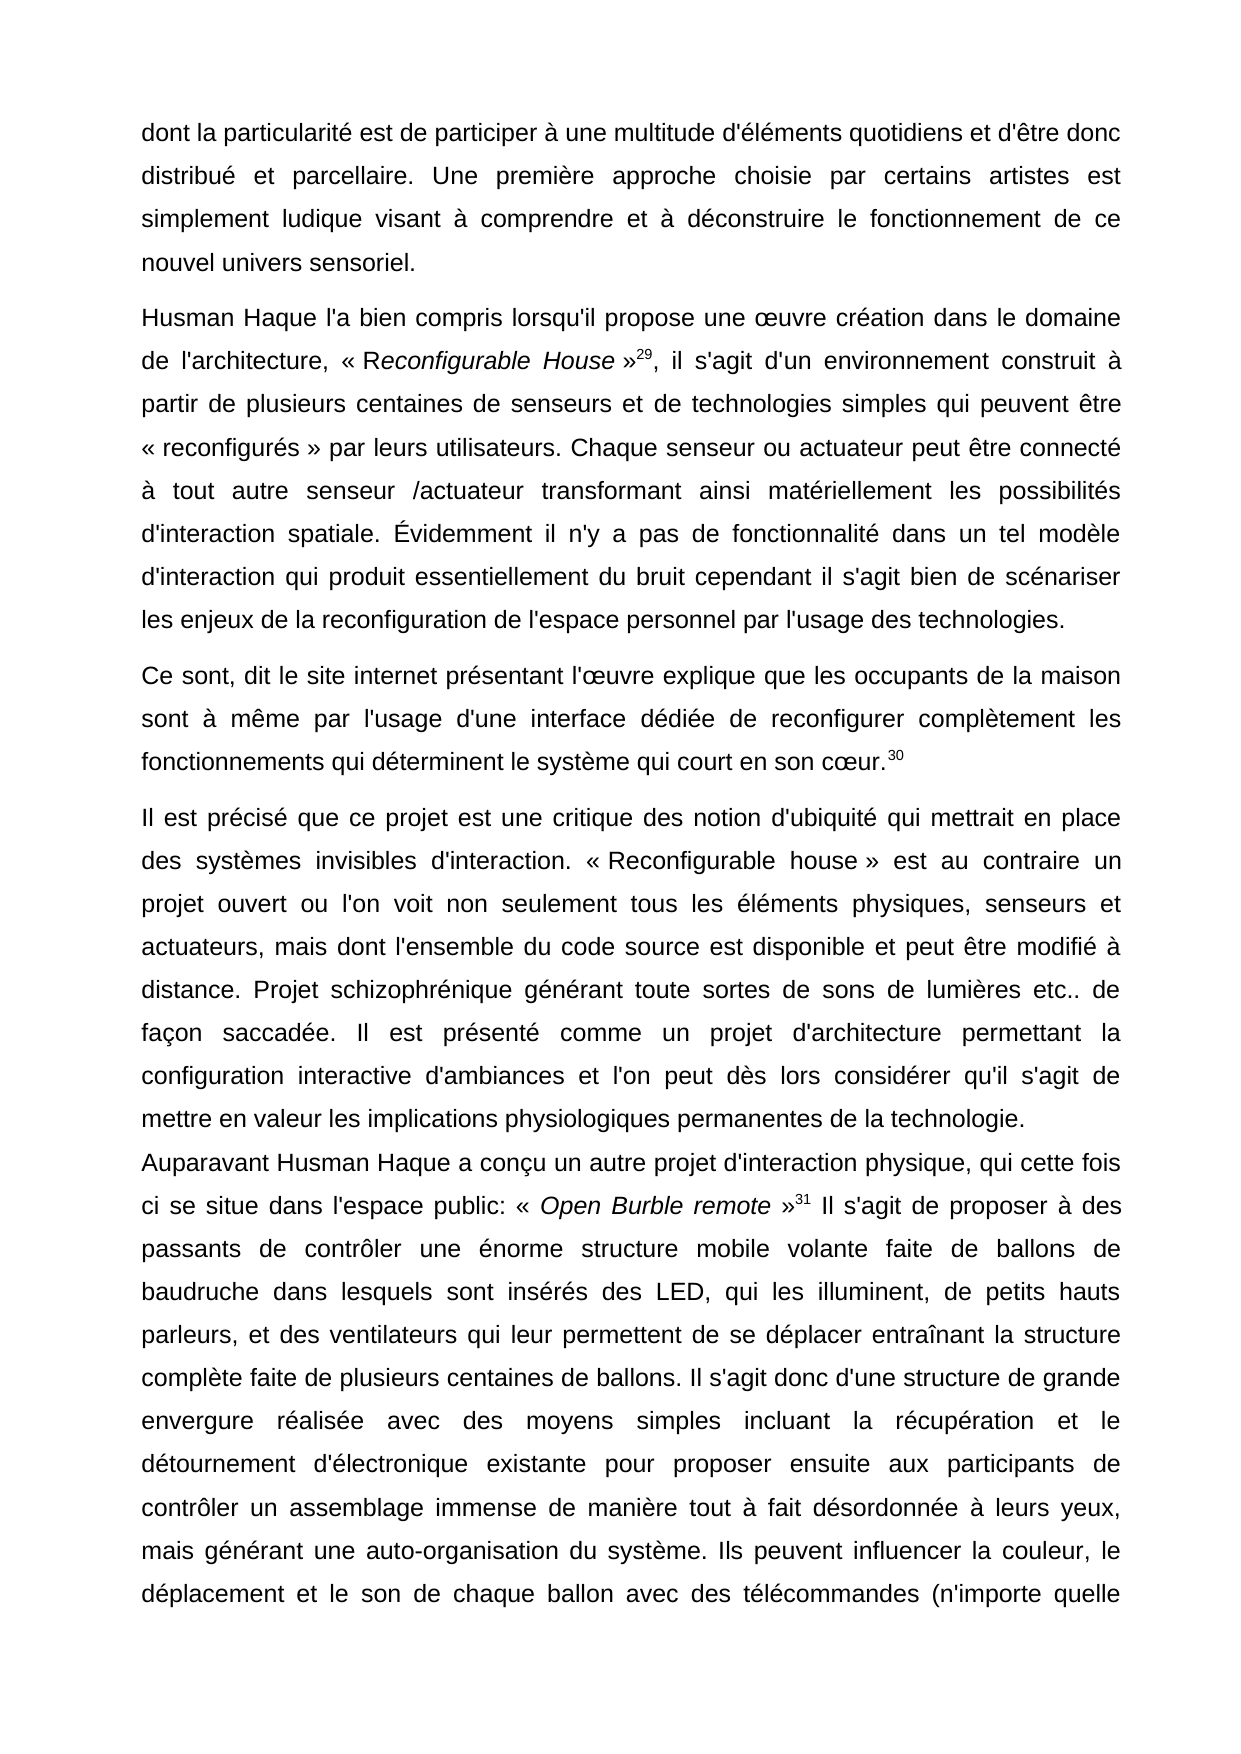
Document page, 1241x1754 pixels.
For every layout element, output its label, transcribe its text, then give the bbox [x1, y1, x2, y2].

text dont la particularité est de participer à une multitude d'éléments quotidiens et d'être donc distribué et parcellaire. Une première approche choisie par certains artistes est simplement ludique visant à comprendre et à déconstruire le fonctionnement de ce nouvel univers sensoriel. [141, 118, 1122, 276]
text Auparavant Husman Haque a conçu un autre projet d'interaction physique, qui cette fois ci se situe dans l'espace public: « Open Burble remote » Il s'agit de proposer à des passants de contrôler une énorme structure mobile volante faite de ballons de baudruche dans lesquels sont insérés des LED, qui les illuminent, de petits hauts parleurs, et des ventilateurs qui leur permettent de se déplacer entraînant la structure complète faite de plusieurs centaines de ballons. Il s'agit donc d'une structure de grande envergure réalisée avec des moyens simples incluant la récupération et le détournement d'électronique existante pour proposer ensuite aux participants de contrôler un assemblage immense de manière tout à fait désordonnée à leurs yeux, mais générant une auto-organisation du système. Ils peuvent influencer la couleur, le déplacement et le son de chaque ballon avec des télécommandes (n'importe quelle [141, 1147, 1122, 1607]
text Ce sont, dit le site internet présentant l'œuvre explique que les occupants de la maison sont à même par l'usage d'une interface dédiée de reconfigurer complètement les fonctionnements qui déterminent le système qui court en son cœur. [141, 661, 1122, 776]
text Il est précisé que ce projet est une critique des notion d'ubiquité qui mettrait en place des systèmes invisibles d'interaction. « Reconfigurable house » est au contraire un projet ouvert ou l'on voit non seulement tous les éléments physiques, senseurs et actuateurs, mais dont l'ensemble du code source est disponible et peut être modifié à distance. Projet schizophrénique générant toute sortes de sons de lumières etc.. de façon saccadée. Il est présenté comme un projet d'architecture permettant la configuration interactive d'ambiances et l'on peut dès lors considérer qu'il s'agit de mettre en valeur les implications physiologiques permanentes de la technologie. [141, 802, 1122, 1133]
text Husman Haque l'a bien compris lorsqu'il propose une œuvre création dans le domaine de l'architecture, « Reconfigurable House », il s'agit d'un environnement construit à partir de plusieurs centaines de senseurs et de technologies simples qui peuvent être « reconfigurés » par leurs utilisateurs. Chaque senseur ou actuateur peut être connecté à tout autre senseur /actuateur transformant ainsi matériellement les possibilités d'interaction spatiale. Évidemment il n'y a pas de fonctionnalité dans un tel modèle d'interaction qui produit essentiellement du bruit cependant il s'agit bien de scénariser les enjeux de la reconfiguration de l'espace personnel par l'usage des technologies. [141, 303, 1122, 634]
